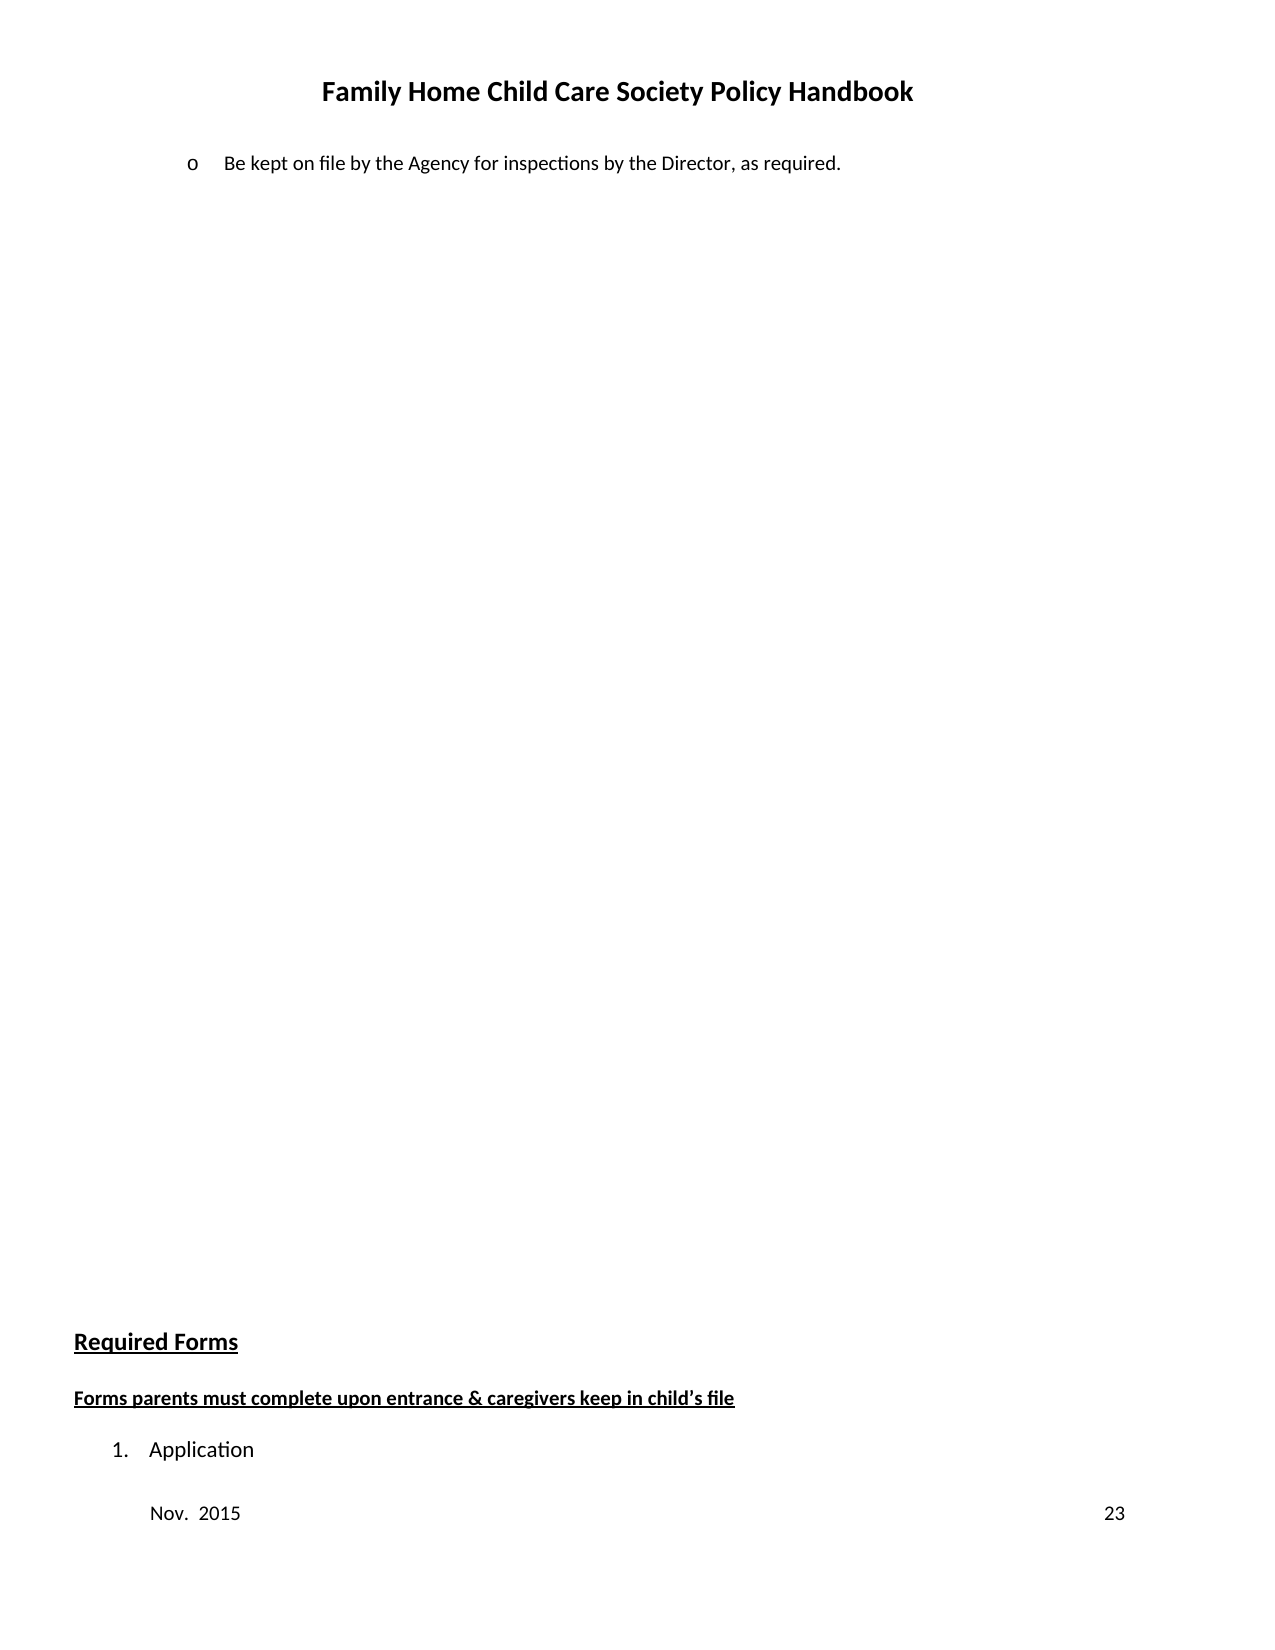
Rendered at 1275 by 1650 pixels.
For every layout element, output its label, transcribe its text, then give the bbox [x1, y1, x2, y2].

list Application [111, 1436, 1125, 1463]
list Be kept on file by the Agency for inspections by the Director, as required. [186, 150, 1125, 176]
text Forms parents must complete upon entrance & caregivers keep in child’s file [74, 1385, 1125, 1410]
text Required Forms [74, 1326, 1125, 1357]
